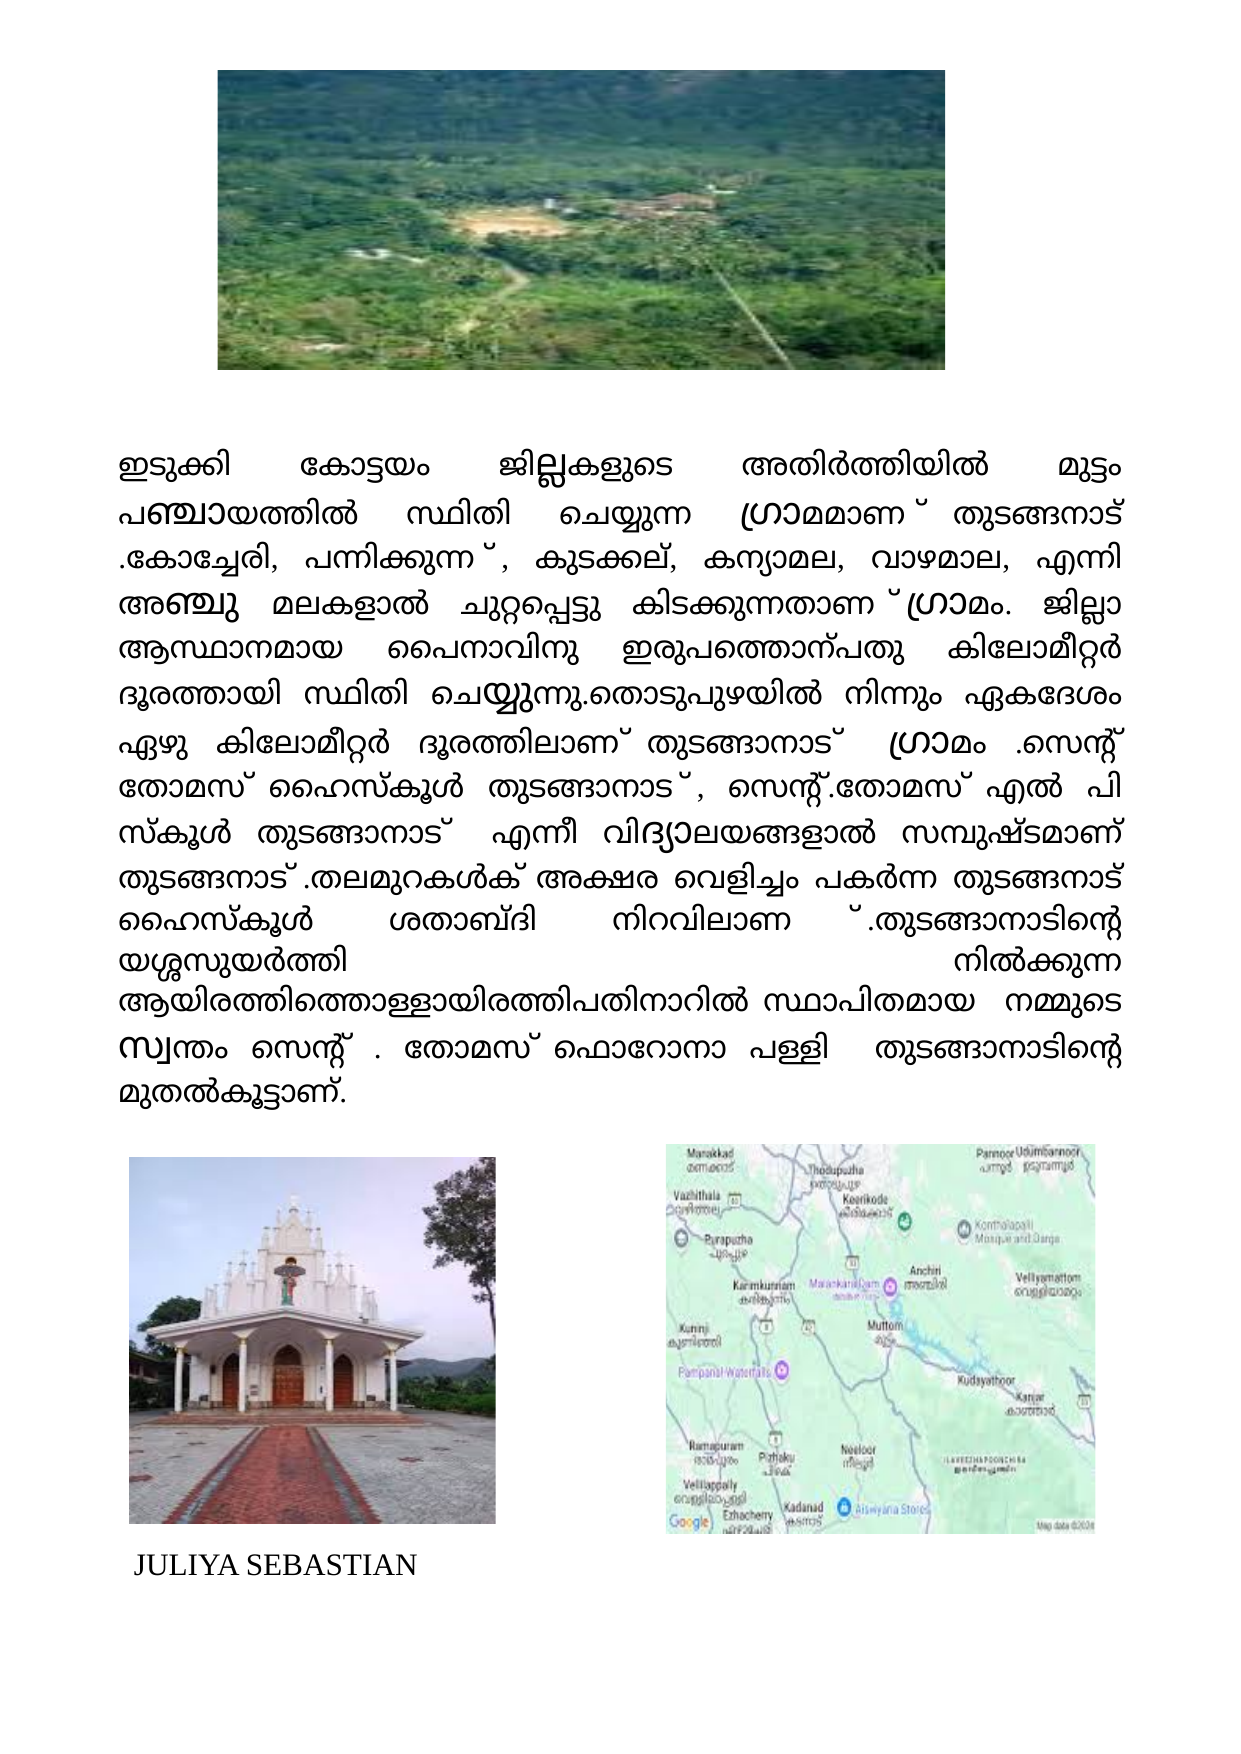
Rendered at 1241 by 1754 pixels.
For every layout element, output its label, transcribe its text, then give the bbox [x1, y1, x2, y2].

picture [129, 1157, 496, 1524]
text ഇടുക്കി കോട്ടയം ജില്ലകളുടെ അതിർത്തിയിൽ മുട്ടം പഞ്ചായത്തിൽ സ്ഥിതി ചെയ്യുന്ന ഗ്രാമമാണ് തുടങ്ങനാട് .കോച്ചേരി, പന്നിക്കുന്ന് , കുടക്കല്, കന്യാമല, വാഴമാല, എന്നി അഞ്ചു മലകളാൽ ചുറ്റപ്പെട്ടു കിടക്കുന്നതാണ് ഗ്രാമം. ജില്ലാ ആസ്ഥാനമായ പൈനാവിനു ഇരുപത്തൊന്പതു കിലോമീറ്റർ ദൂരത്തായി സ്ഥിതി ചെയ്യുന്നു.തൊടുപുഴയിൽ നിന്നും ഏകദേശം ഏഴു കിലോമീറ്റർ ദൂരത്തിലാണ് തുടങ്ങാനാട് ഗ്രാമം .സെന്റ് തോമസ് ഹൈസ്കൂൾ തുടങ്ങാനാട് , സെന്റ്.തോമസ് എൽ പി സ്കൂൾ തുടങ്ങാനാട് എന്നീ വിദ്യാലയങ്ങളാൽ സമ്പുഷ്ടമാണ് തുടങ്ങനാട് .തലമുറകൾക് അക്ഷര വെളിച്ചം പകർന്ന തുടങ്ങനാട് ഹൈസ്കൂൾ ശതാബ്‌ദി നിറവിലാണ് .തുടങ്ങാനാടിന്റെ യശ്ശസുയർത്തി നിൽക്കുന്ന ആയിരത്തിത്തൊള്ളായിരത്തിപതിനാറിൽ സ്ഥാപിതമായ നമ്മുടെ സ്വന്തം സെന്റ് . തോമസ് ഫൊറോനാ പള്ളി തുടങ്ങാനാടിന്റെ മുതൽകൂട്ടാണ്. [118, 442, 1122, 1115]
picture [665, 1144, 1096, 1534]
picture [217, 70, 946, 370]
text JULIYA SEBASTIAN [118, 1546, 1122, 1582]
